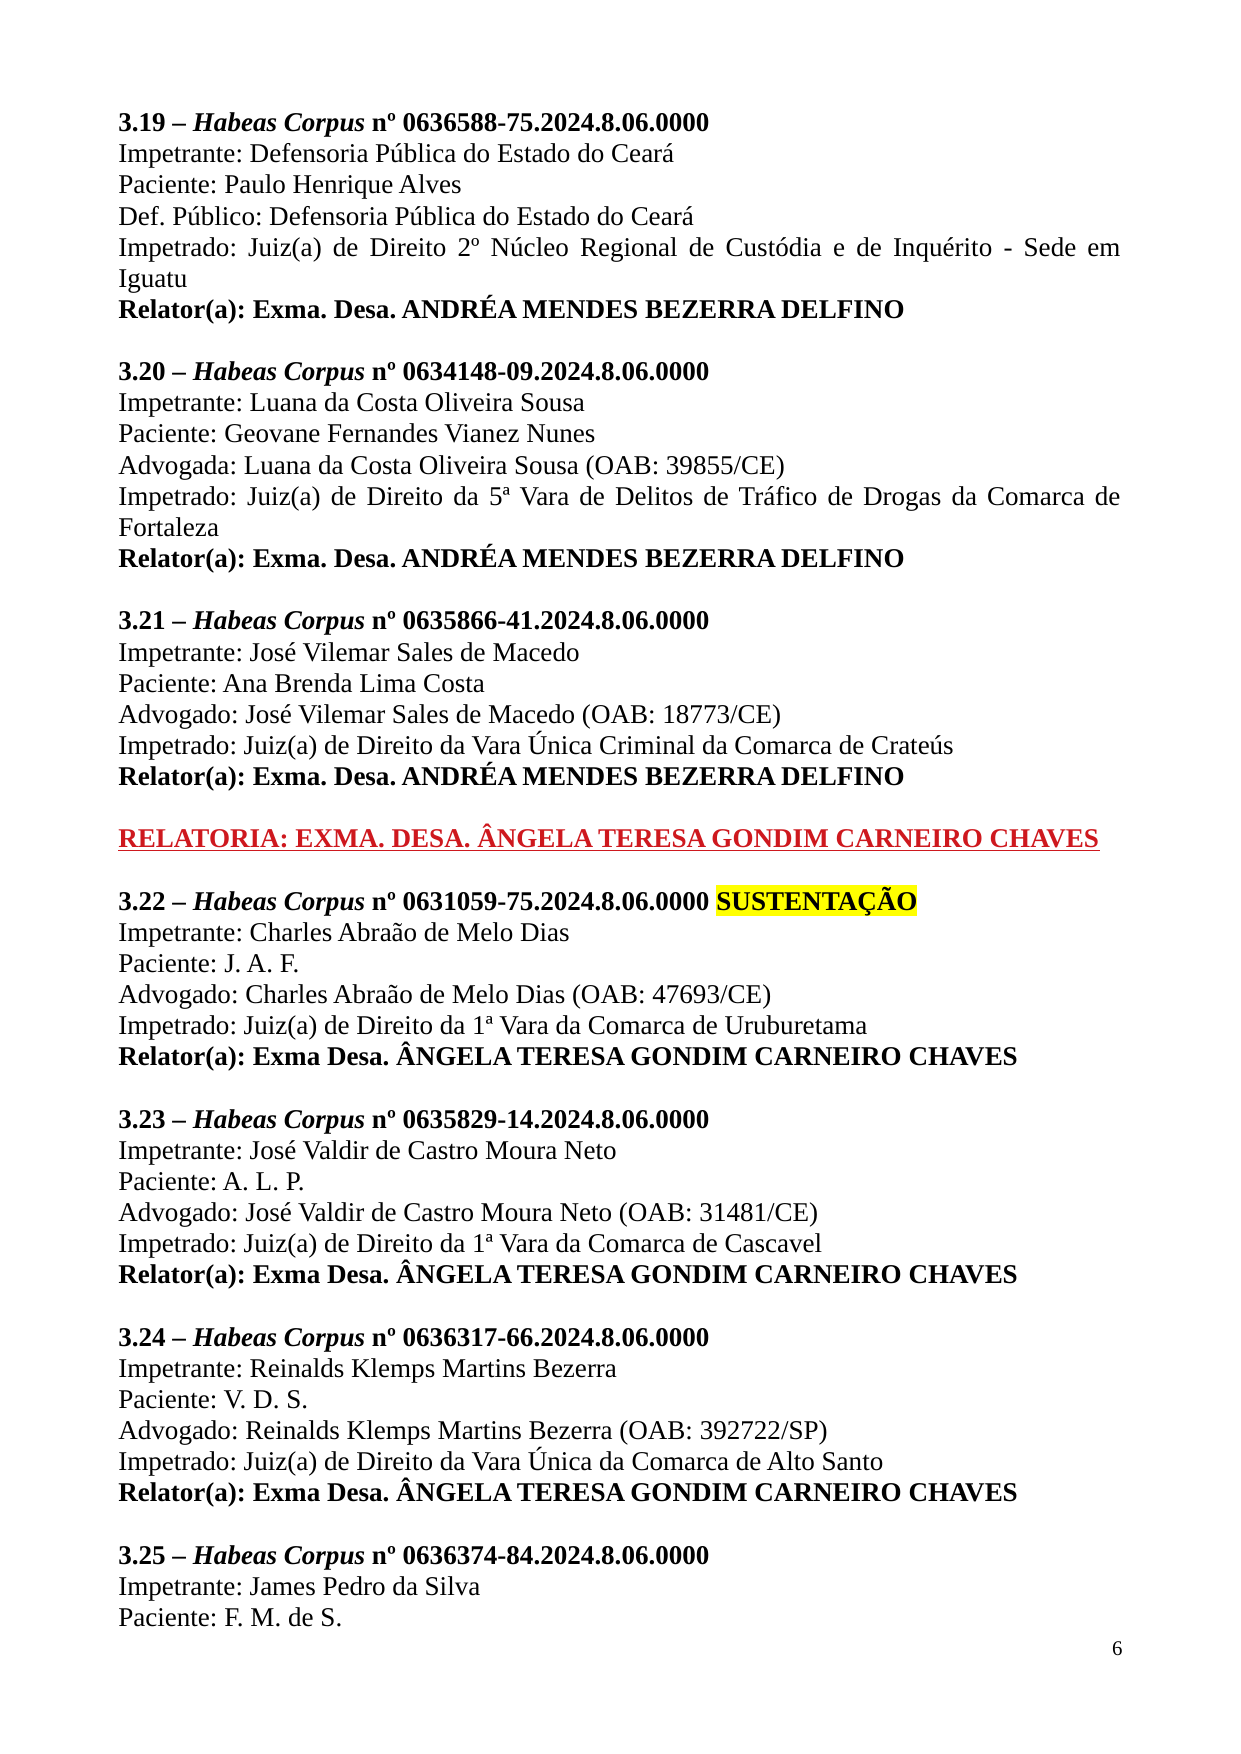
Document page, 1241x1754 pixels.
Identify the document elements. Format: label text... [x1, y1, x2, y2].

text Impetrado: Juiz(a) de Direito da 1ª Vara da Comarca de Uruburetama [118, 1009, 1122, 1041]
text Impetrante: José Valdir de Castro Moura Neto [118, 1134, 1122, 1165]
text Paciente: A. L. P. [118, 1165, 1122, 1196]
text 3.24 – Habeas Corpus nº 0636317-66.2024.8.06.0000 [118, 1321, 1122, 1352]
text Impetrado: Juiz(a) de Direito da Vara Única da Comarca de Alto Santo [118, 1445, 1122, 1477]
text Advogado: Charles Abraão de Melo Dias (OAB: 47693/CE) [118, 978, 1122, 1009]
text Impetrante: Reinalds Klemps Martins Bezerra [118, 1352, 1122, 1383]
text Advogado: Reinalds Klemps Martins Bezerra (OAB: 392722/SP) [118, 1414, 1122, 1445]
text Advogado: José Valdir de Castro Moura Neto (OAB: 31481/CE) [118, 1196, 1122, 1227]
text Relator(a): Exma Desa. ÂNGELA TERESA GONDIM CARNEIRO CHAVES [118, 1477, 1122, 1508]
text Paciente: Paulo Henrique Alves [118, 168, 1122, 199]
text Relator(a): Exma Desa. ÂNGELA TERESA GONDIM CARNEIRO CHAVES [118, 1041, 1122, 1072]
text Impetrado: Juiz(a) de Direito da 1ª Vara da Comarca de Cascavel [118, 1227, 1122, 1258]
text Paciente: Geovane Fernandes Vianez Nunes [118, 418, 1122, 449]
text 3.23 – Habeas Corpus nº 0635829-14.2024.8.06.0000 [118, 1103, 1122, 1134]
text Advogada: Luana da Costa Oliveira Sousa (OAB: 39855/CE) [118, 449, 1122, 480]
text 3.21 – Habeas Corpus nº 0635866-41.2024.8.06.0000 [118, 604, 1122, 636]
text Impetrado: Juiz(a) de Direito 2º Núcleo Regional de Custódia e de Inquérito - Sede em Iguatu [118, 231, 1122, 293]
text Relator(a): Exma. Desa. ANDRÉA MENDES BEZERRA DELFINO [118, 760, 1122, 791]
text 3.20 – Habeas Corpus nº 0634148-09.2024.8.06.0000 [118, 355, 1122, 386]
text Advogado: José Vilemar Sales de Macedo (OAB: 18773/CE) [118, 698, 1122, 729]
text Def. Público: Defensoria Pública do Estado do Ceará [118, 199, 1122, 231]
text RELATORIA: EXMA. DESA. ÂNGELA TERESA GONDIM CARNEIRO CHAVES [118, 822, 1122, 854]
text Impetrante: José Vilemar Sales de Macedo [118, 636, 1122, 667]
text Relator(a): Exma. Desa. ANDRÉA MENDES BEZERRA DELFINO [118, 542, 1122, 573]
text Impetrante: Luana da Costa Oliveira Sousa [118, 386, 1122, 418]
text Impetrado: Juiz(a) de Direito da 5ª Vara de Delitos de Tráfico de Drogas da Comarca de Fortaleza [118, 480, 1122, 542]
text Relator(a): Exma Desa. ÂNGELA TERESA GONDIM CARNEIRO CHAVES [118, 1258, 1122, 1290]
text Impetrante: Defensoria Pública do Estado do Ceará [118, 137, 1122, 168]
text Impetrado: Juiz(a) de Direito da Vara Única Criminal da Comarca de Crateús [118, 729, 1122, 760]
text Impetrante: Charles Abraão de Melo Dias [118, 916, 1122, 947]
text Paciente: V. D. S. [118, 1383, 1122, 1414]
text 3.19 – Habeas Corpus nº 0636588-75.2024.8.06.0000 [118, 106, 1122, 137]
text Impetrante: James Pedro da Silva [118, 1570, 1122, 1601]
text Paciente: Ana Brenda Lima Costa [118, 667, 1122, 698]
text 3.25 – Habeas Corpus nº 0636374-84.2024.8.06.0000 [118, 1539, 1122, 1570]
text Paciente: J. A. F. [118, 947, 1122, 978]
text 3.22 – Habeas Corpus nº 0631059-75.2024.8.06.0000 SUSTENTAÇÃO [118, 885, 1122, 916]
text Paciente: F. M. de S. [118, 1601, 1122, 1632]
text Relator(a): Exma. Desa. ANDRÉA MENDES BEZERRA DELFINO [118, 293, 1122, 324]
